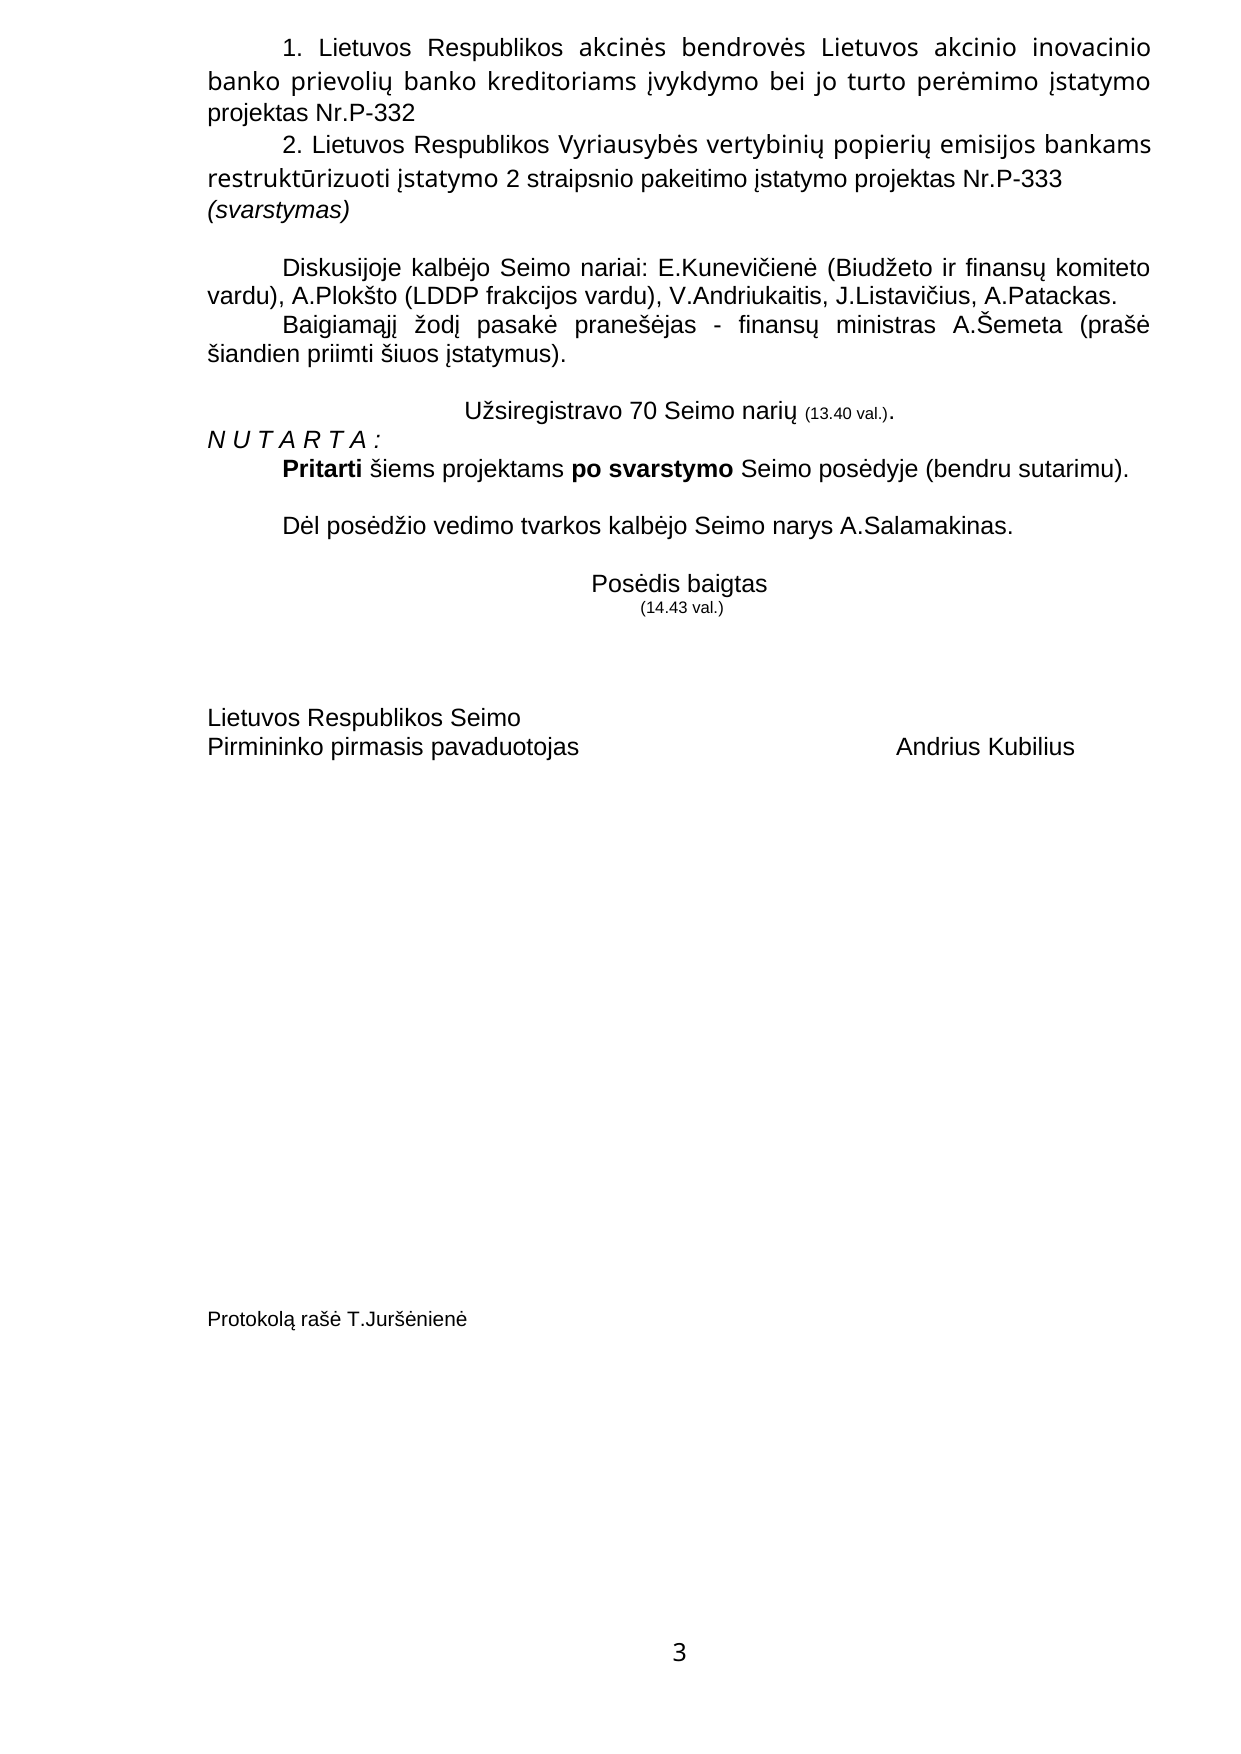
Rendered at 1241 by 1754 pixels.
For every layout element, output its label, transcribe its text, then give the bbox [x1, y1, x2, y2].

text Pritarti šiems projektams po svarstymo Seimo posėdyje (bendru sutarimu). [207, 454, 1152, 482]
text Baigiamąjį žodį pasakė pranešėjas - finansų ministras A.Šemeta (prašė šiandien priimti šiuos įstatymus). [207, 310, 1152, 367]
text Užsiregistravo 70 Seimo narių (13.40 val.). [207, 396, 1152, 425]
text (svarstymas) [207, 195, 1152, 224]
text Dėl posėdžio vedimo tvarkos kalbėjo Seimo narys A.Salamakinas. [207, 511, 1152, 540]
text Protokolą rašė T.Juršėnienė [207, 1307, 1152, 1331]
text Diskusijoje kalbėjo Seimo nariai: E.Kunevičienė (Biudžeto ir finansų komiteto vardu), A.Plokšto (LDDP frakcijos vardu), V.Andriukaitis, J.Listavičius, A.Patackas. [207, 252, 1152, 310]
text 1. Lietuvos Respublikos akcinės bendrovės Lietuvos akcinio inovacinio banko prievolių banko kreditoriams įvykdymo bei jo turto perėmimo įstatymo projektas Nr.P-332 [207, 30, 1152, 127]
text 2. Lietuvos Respublikos Vyriausybės vertybinių popierių emisijos bankams restruktūrizuoti įstatymo 2 straipsnio pakeitimo įstatymo projektas Nr.P-333 [207, 127, 1152, 195]
text Posėdis baigtas [207, 569, 1152, 597]
text Pirmininko pirmasis pavaduotojas Andrius Kubilius [207, 732, 1152, 760]
text (14.43 val.) [207, 597, 1152, 617]
text N U T A R T A : [207, 425, 1152, 454]
text Lietuvos Respublikos Seimo [207, 703, 1152, 732]
